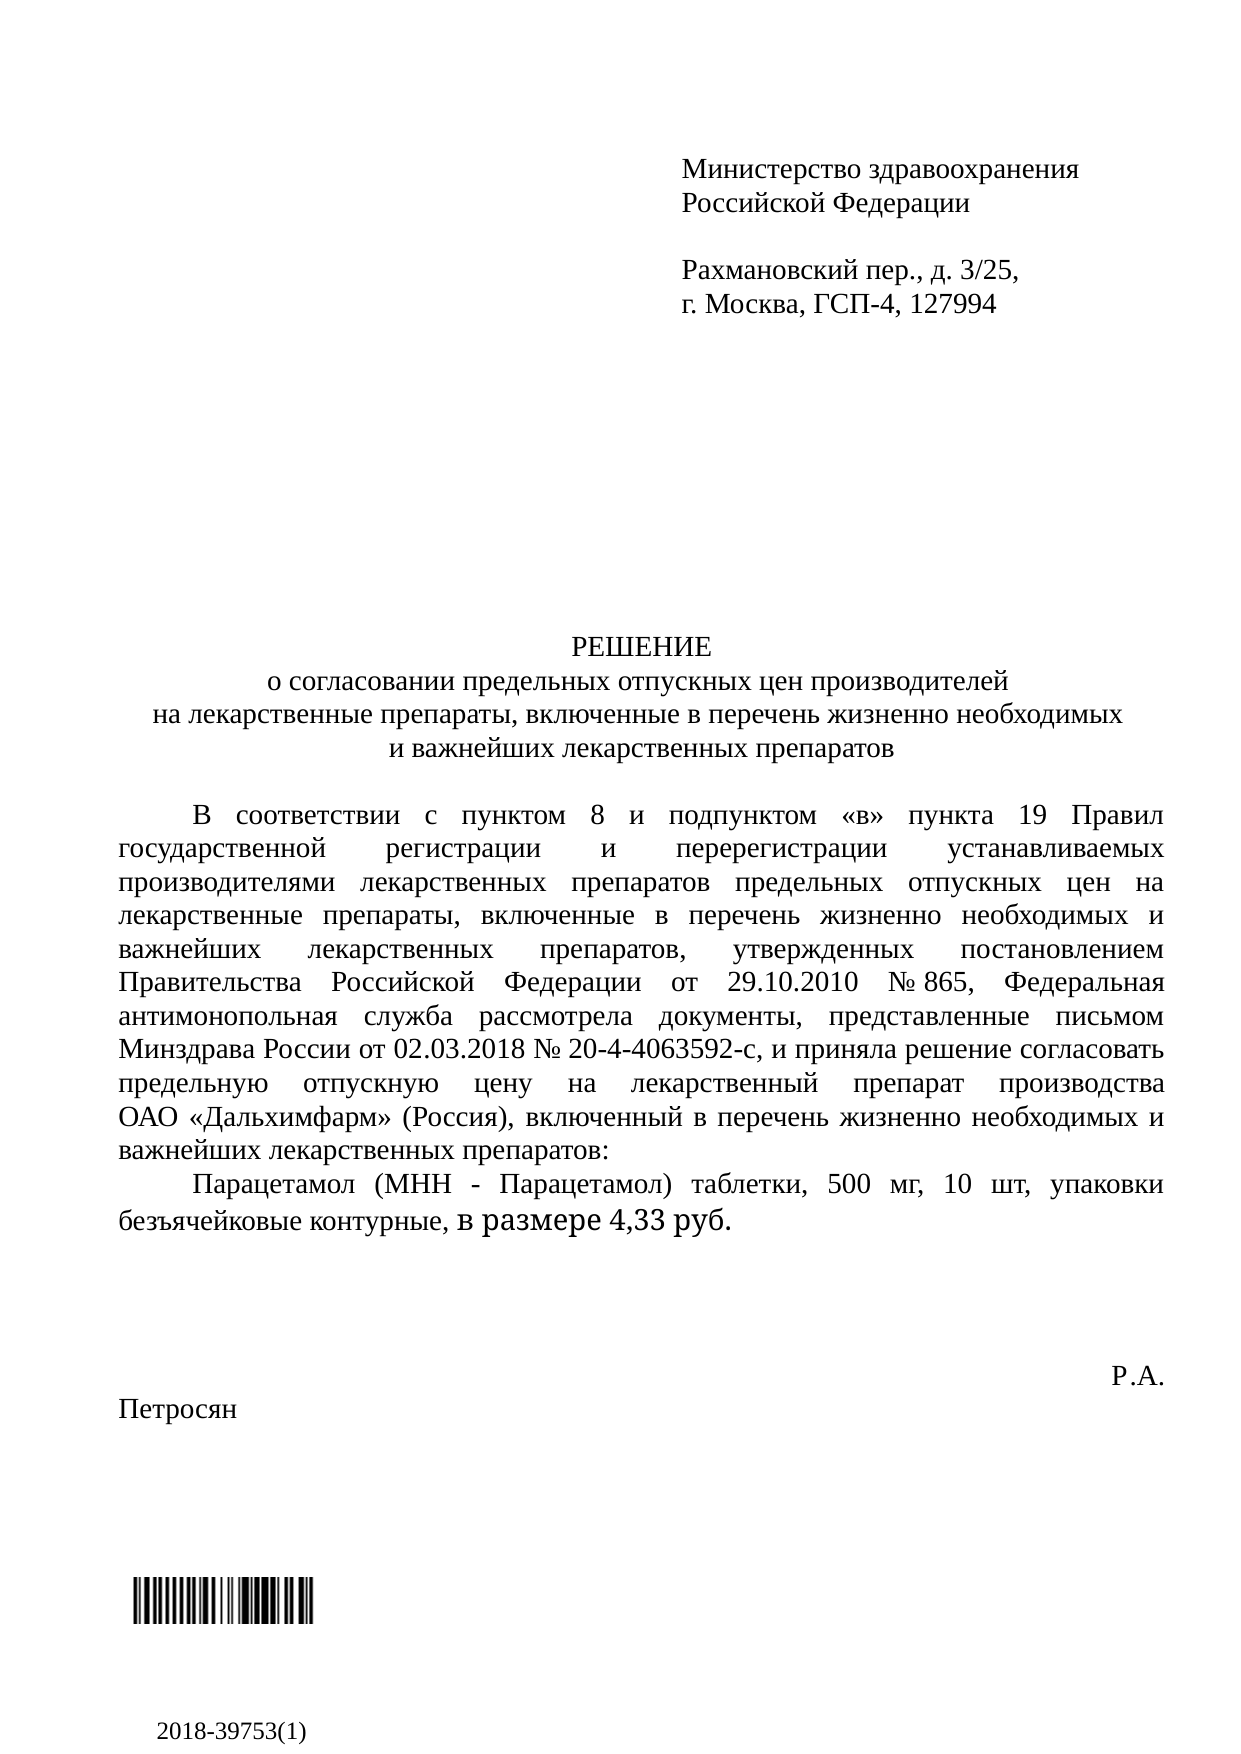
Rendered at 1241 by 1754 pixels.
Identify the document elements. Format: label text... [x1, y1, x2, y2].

text на лекарственные препараты, включенные в перечень жизненно необходимых [118, 696, 1165, 730]
text В соответствии с пунктом 8 и подпунктом «в» пункта 19 Правил государственной регистрации и перерегистрации устанавливаемых производителями лекарственных препаратов предельных отпускных цен на лекарственные препараты, включенные в перечень жизненно необходимых и важнейших лекарственных препаратов, утвержденных постановлением Правительства Российской Федерации от 29.10.2010 № 865, Федеральная антимонопольная служба рассмотрела документы, представленные письмом Минздрава России от 02.03.2018 № 20-4-4063592-с, и приняла решение согласовать предельную отпускную цену на лекарственный препарат производства ОАО «Дальхимфарм» (Россия), включенный в перечень жизненно необходимых и важнейших лекарственных препаратов: [118, 797, 1165, 1166]
text Парацетамол (МНН - Парацетамол) таблетки, 500 мг, 10 шт, упаковки безъячейковые контурные, в размере 4,33 руб. [118, 1166, 1165, 1239]
text Рахмановский пер., д. 3/25, [681, 252, 1165, 286]
picture [118, 1577, 331, 1624]
text Российской Федерации [681, 185, 1165, 219]
text и важнейших лекарственных препаратов [118, 730, 1165, 763]
text г. Москва, ГСП-4, 127994 [681, 286, 1165, 319]
text Министерство здравоохранения [681, 152, 1165, 185]
text о согласовании предельных отпускных цен производителей [118, 663, 1165, 696]
text РЕШЕНИЕ [118, 629, 1165, 663]
text Р.А. Петросян [118, 1358, 1165, 1425]
